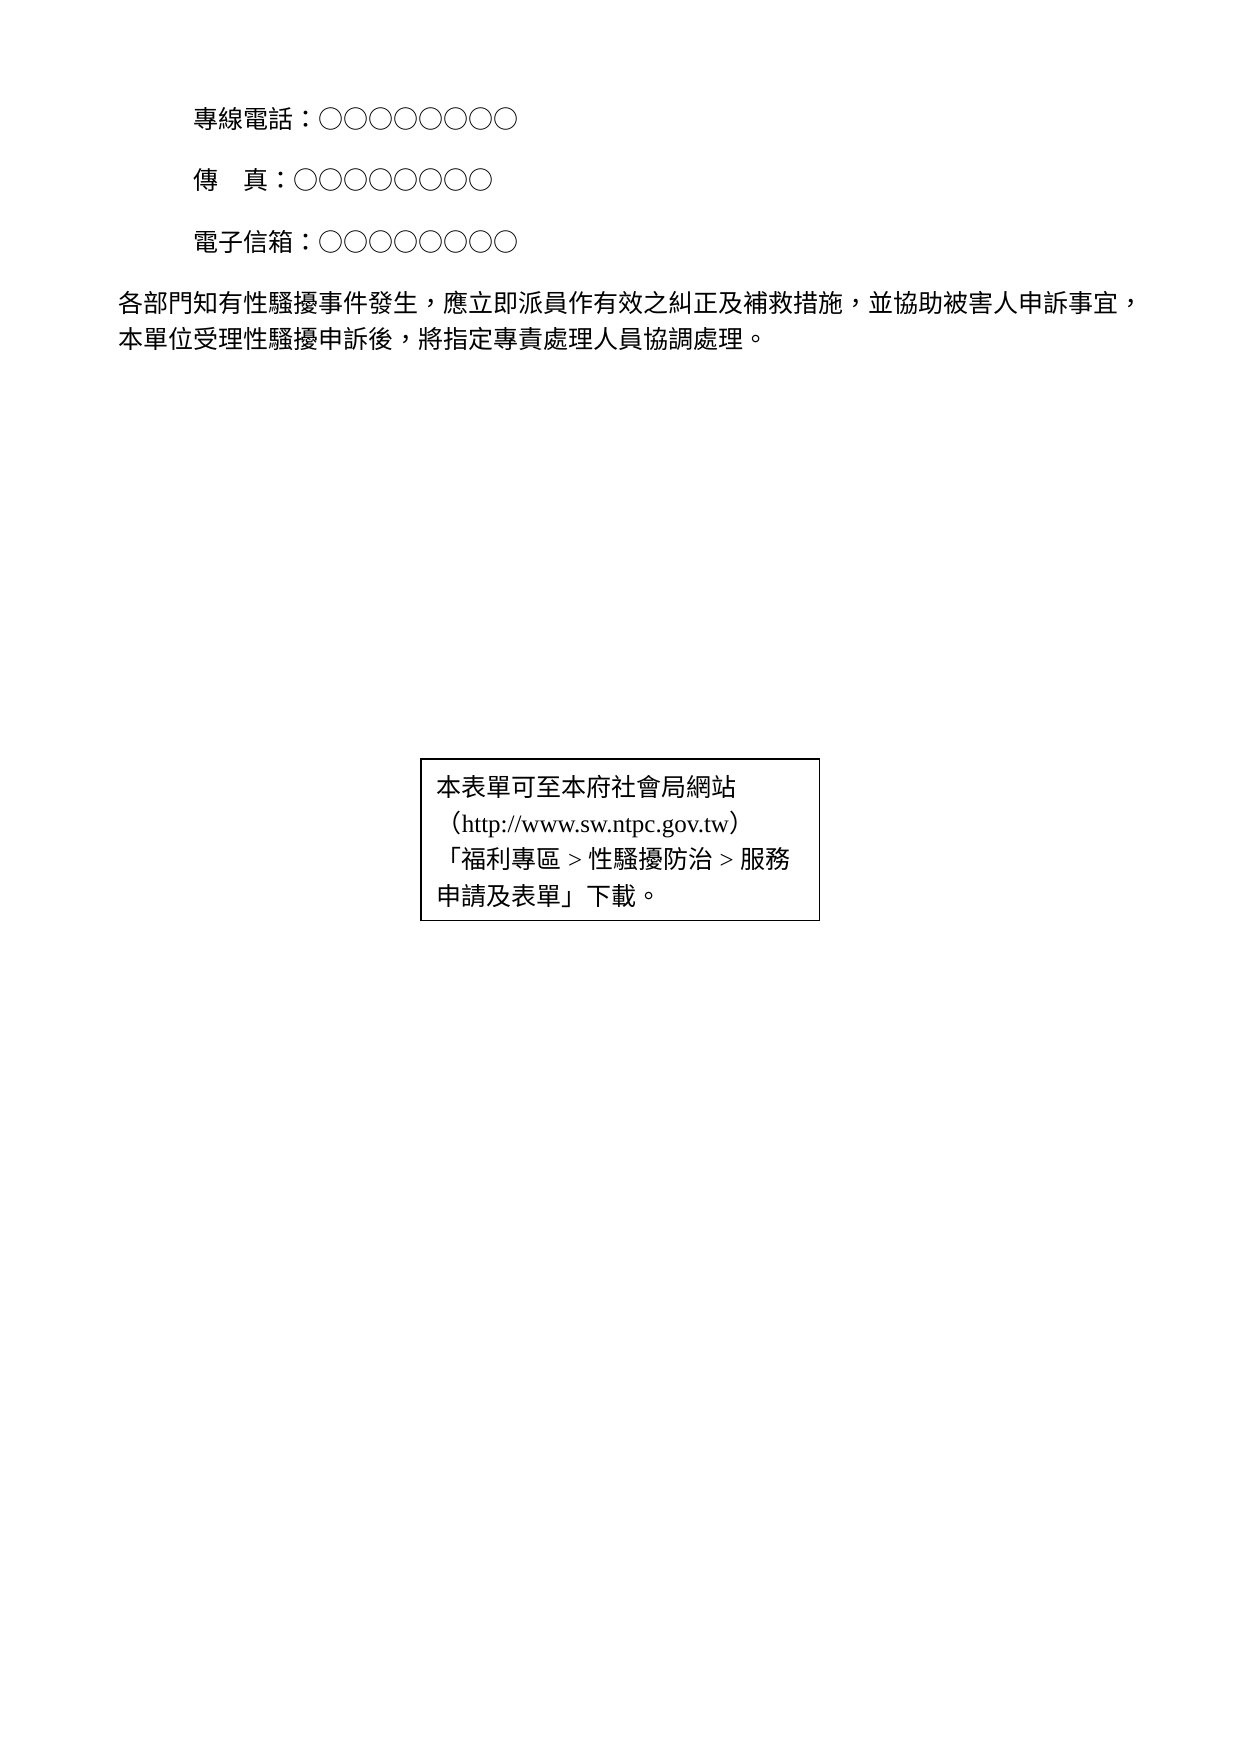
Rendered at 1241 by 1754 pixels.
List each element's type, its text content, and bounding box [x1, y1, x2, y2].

text 電子信箱：○○○○○○○○ [168, 222, 1122, 258]
text 各部門知有性騷擾事件發生，應立即派員作有效之糾正及補救措施，並協助被害人申訴事宜，本單位受理性騷擾申訴後，將指定專責處理人員協調處理。 [118, 283, 1122, 356]
text 傳 真：○○○○○○○○ [168, 161, 1122, 197]
text 專線電話：○○○○○○○○ [168, 99, 1122, 136]
text 本表單可至本府社會局網站（http://www.sw.ntpc.gov.tw）「福利專區 > 性騷擾防治 > 服務申請及表單」下載。 [437, 767, 804, 912]
